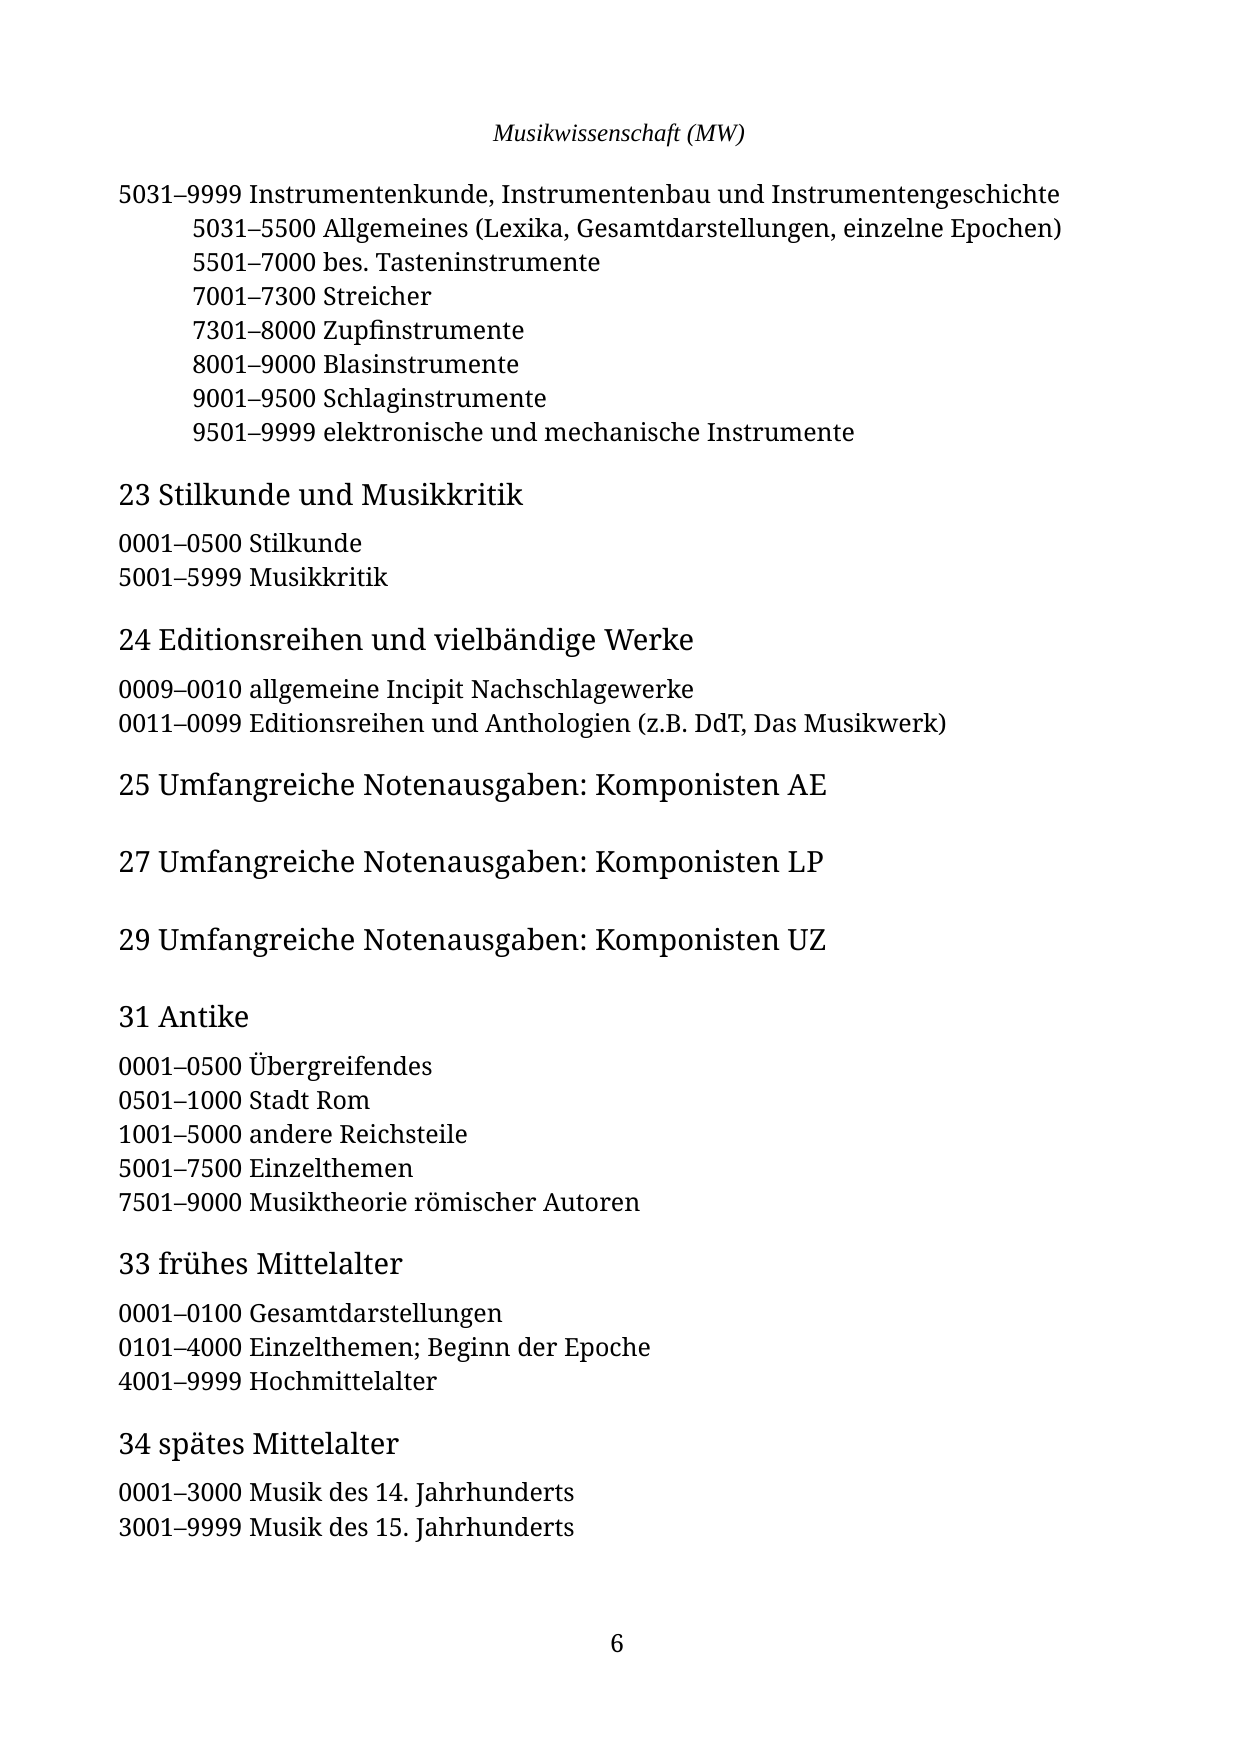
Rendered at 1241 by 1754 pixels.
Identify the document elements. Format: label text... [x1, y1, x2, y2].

text 0001–0100 Gesamtdarstellungen [118, 1296, 1122, 1330]
subtitle 31 Antike [118, 996, 1122, 1036]
text 5031–5500 Allgemeines (Lexika, Gesamtdarstellungen, einzelne Epochen) [118, 210, 1122, 244]
subtitle 27 Umfangreiche Notenausgaben: Komponisten L­P [118, 842, 1122, 881]
subtitle 24 Editionsreihen und vielbändige Werke [118, 619, 1122, 659]
subtitle 23 Stilkunde und Musikkritik [118, 474, 1122, 513]
text 1001–5000 andere Reichsteile [118, 1116, 1122, 1150]
subtitle 33 frühes Mittelalter [118, 1243, 1122, 1283]
text 0001–0500 Übergreifendes [118, 1048, 1122, 1082]
subtitle 29 Umfangreiche Notenausgaben: Komponisten U­Z [118, 919, 1122, 958]
text 7001–7300 Streicher [118, 278, 1122, 313]
text 3001–9999 Musik des 15. Jahrhunderts [118, 1509, 1122, 1543]
subtitle 25 Umfangreiche Notenausgaben: Komponisten A­E [118, 764, 1122, 804]
text 8001–9000 Blasinstrumente [118, 347, 1122, 381]
text 9501–9999 elektronische und mechanische Instrumente [118, 415, 1122, 449]
text 0001–0500 Stilkunde [118, 526, 1122, 560]
text 7501–9000 Musiktheorie römischer Autoren [118, 1184, 1122, 1218]
text 0501–1000 Stadt Rom [118, 1082, 1122, 1116]
text 0001–3000 Musik des 14. Jahrhunderts [118, 1475, 1122, 1509]
text 4001–9999 Hochmittelalter [118, 1364, 1122, 1398]
text 0011–0099 Editionsreihen und Anthologien (z.B. DdT, Das Musikwerk) [118, 705, 1122, 739]
text 9001–9500 Schlaginstrumente [118, 381, 1122, 415]
text 0101–4000 Einzelthemen; Beginn der Epoche [118, 1330, 1122, 1364]
text 5001–7500 Einzelthemen [118, 1150, 1122, 1184]
subtitle 34 spätes Mittelalter [118, 1423, 1122, 1463]
text 0009–0010 allgemeine Incipit­ Nachschlagewerke [118, 671, 1122, 705]
text 5031–9999 Instrumentenkunde, Instrumentenbau und Instrumentengeschichte [118, 176, 1122, 210]
text 5501–7000 bes. Tasteninstrumente [118, 244, 1122, 278]
text 5001–5999 Musikkritik [118, 560, 1122, 594]
text 7301–8000 Zupfinstrumente [118, 313, 1122, 347]
